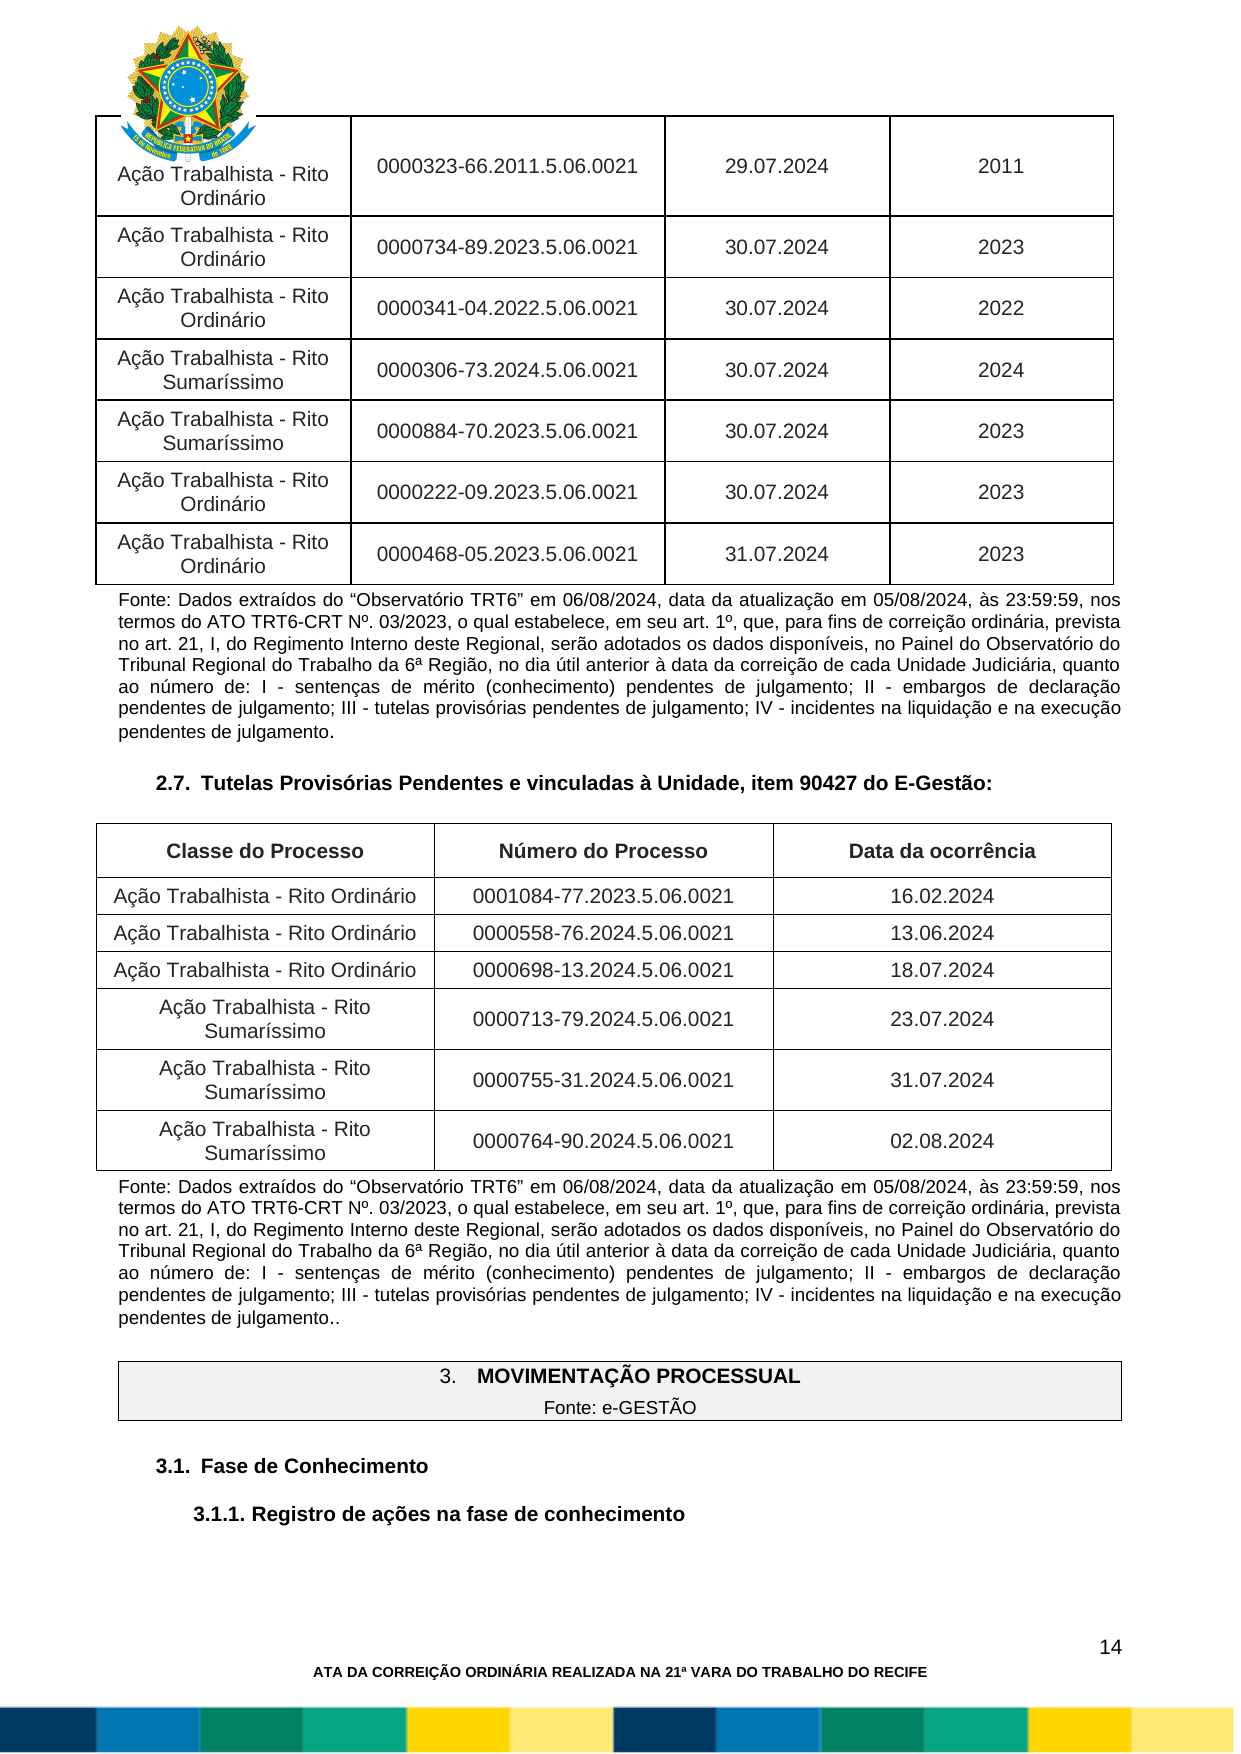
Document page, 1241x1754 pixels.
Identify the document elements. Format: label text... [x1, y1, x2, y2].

table_cell 02.08.2024 [774, 1111, 1111, 1170]
table_cell 0000222-09.2023.5.06.0021 [352, 462, 664, 522]
table_cell 2023 [891, 217, 1113, 277]
table_cell 13.06.2024 [774, 915, 1111, 951]
table_cell 29.07.2024 [666, 117, 889, 215]
table_cell 30.07.2024 [666, 340, 889, 399]
table_cell Ação Trabalhista - Rito Ordinário [97, 462, 350, 522]
table_cell 2011 [891, 117, 1113, 215]
table_cell 0000755-31.2024.5.06.0021 [435, 1050, 773, 1109]
table_cell 0000468-05.2023.5.06.0021 [352, 524, 664, 583]
table_cell Ação Trabalhista - Rito Sumaríssimo [97, 989, 434, 1049]
text Fonte: Dados extraídos do “Observatório TRT6” em 06/08/2024, data da atualização em 05/08/2024, às 23:59:59, nos termos do ATO TRT6-CRT Nº. 03/2023, o qual estabelece, em seu art. 1º, que, para fins de correição ordinária, prevista no art. 21, I, do Regimento Interno deste Regional, serão adotados os dados disponíveis, no Painel do Observatório do Tribunal Regional do Trabalho da 6ª Região, no dia útil anterior à data da correição de cada Unidade Judiciária, quanto ao número de: I - sentenças de mérito (conhecimento) pendentes de julgamento; II - embargos de declaração pendentes de julgamento; III - tutelas provisórias pendentes de julgamento; IV - incidentes na liquidação e na execução pendentes de julgamento.. [118, 1176, 1122, 1329]
table_cell Ação Trabalhista - Rito Ordinário [97, 278, 350, 338]
table_cell 16.02.2024 [774, 878, 1111, 914]
table_cell Ação Trabalhista - Rito Ordinário [97, 117, 350, 215]
table_cell 0000764-90.2024.5.06.0021 [435, 1111, 773, 1170]
table_cell Ação Trabalhista - Rito Ordinário [97, 915, 434, 951]
list Fase de Conhecimento [156, 1454, 1122, 1478]
table_header Classe do Processo [97, 824, 434, 877]
table_cell 30.07.2024 [666, 401, 889, 461]
table_cell 0001084-77.2023.5.06.0021 [435, 878, 773, 914]
list MOVIMENTAÇÃO PROCESSUAL [119, 1362, 1121, 1388]
table_cell 30.07.2024 [666, 462, 889, 522]
table_cell 18.07.2024 [774, 952, 1111, 988]
table_cell 0000323-66.2011.5.06.0021 [352, 117, 664, 215]
table_cell 0000698-13.2024.5.06.0021 [435, 952, 773, 988]
table_cell Ação Trabalhista - Rito Ordinário [97, 524, 350, 583]
table_header Número do Processo [435, 824, 773, 877]
table_cell Ação Trabalhista - Rito Sumaríssimo [97, 340, 350, 399]
table_cell 0000558-76.2024.5.06.0021 [435, 915, 773, 951]
table_cell 2023 [891, 462, 1113, 522]
table_header Data da ocorrência [774, 824, 1111, 877]
table_cell 30.07.2024 [666, 278, 889, 338]
table_cell 2022 [891, 278, 1113, 338]
text Fonte: e-GESTÃO [119, 1393, 1121, 1420]
table_cell 23.07.2024 [774, 989, 1111, 1049]
table_cell 0000734-89.2023.5.06.0021 [352, 217, 664, 277]
table_cell Ação Trabalhista - Rito Ordinário [97, 217, 350, 277]
table_cell 2023 [891, 401, 1113, 461]
table_cell 0000713-79.2024.5.06.0021 [435, 989, 773, 1049]
list Tutelas Provisórias Pendentes e vinculadas à Unidade, item 90427 do E-Gestão: [156, 771, 1122, 794]
table_cell Ação Trabalhista - Rito Sumaríssimo [97, 1111, 434, 1170]
text Fonte: Dados extraídos do “Observatório TRT6” em 06/08/2024, data da atualização em 05/08/2024, às 23:59:59, nos termos do ATO TRT6-CRT Nº. 03/2023, o qual estabelece, em seu art. 1º, que, para fins de correição ordinária, prevista no art. 21, I, do Regimento Interno deste Regional, serão adotados os dados disponíveis, no Painel do Observatório do Tribunal Regional do Trabalho da 6ª Região, no dia útil anterior à data da correição de cada Unidade Judiciária, quanto ao número de: I - sentenças de mérito (conhecimento) pendentes de julgamento; II - embargos de declaração pendentes de julgamento; III - tutelas provisórias pendentes de julgamento; IV - incidentes na liquidação e na execução pendentes de julgamento. [118, 589, 1122, 742]
table_cell 0000341-04.2022.5.06.0021 [352, 278, 664, 338]
table_cell 0000884-70.2023.5.06.0021 [352, 401, 664, 461]
table_cell Ação Trabalhista - Rito Sumaríssimo [97, 401, 350, 461]
table_cell Ação Trabalhista - Rito Sumaríssimo [97, 1050, 434, 1109]
table_cell 31.07.2024 [774, 1050, 1111, 1109]
table_cell 2024 [891, 340, 1113, 399]
table_cell Ação Trabalhista - Rito Ordinário [97, 878, 434, 914]
table_cell 0000306-73.2024.5.06.0021 [352, 340, 664, 399]
table_cell 31.07.2024 [666, 524, 889, 583]
list Registro de ações na fase de conhecimento [193, 1502, 1122, 1526]
table_cell 2023 [891, 524, 1113, 583]
table_cell 30.07.2024 [666, 217, 889, 277]
table_cell Ação Trabalhista - Rito Ordinário [97, 952, 434, 988]
